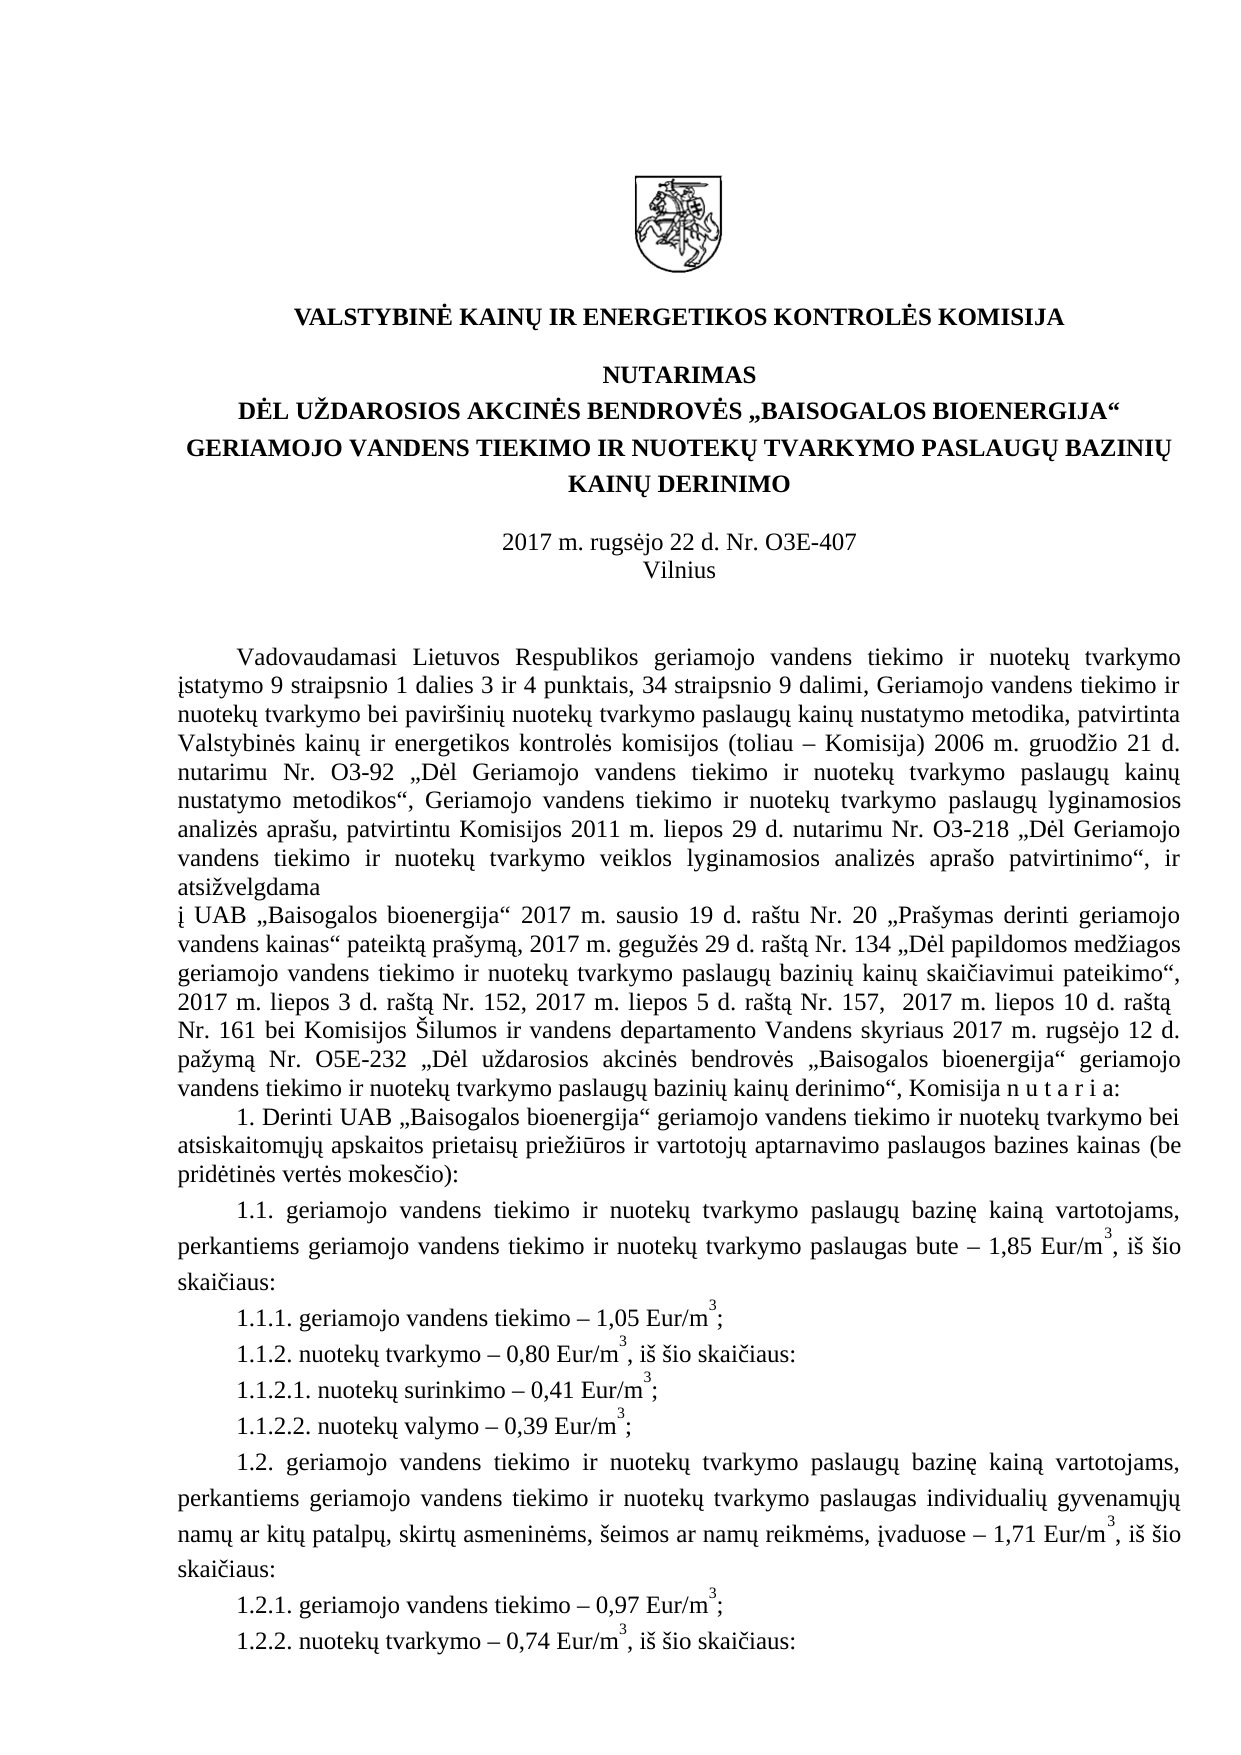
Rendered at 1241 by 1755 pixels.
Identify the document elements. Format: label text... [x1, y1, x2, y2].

text 1. Derinti UAB „Baisogalos bioenergija“ geriamojo vandens tiekimo ir nuotekų tvarkymo bei atsiskaitomųjų apskaitos prietaisų priežiūros ir vartotojų aptarnavimo paslaugos bazines kainas (be pridėtinės vertės mokesčio): [177, 1102, 1181, 1188]
text 1.1.1. geriamojo vandens tiekimo – 1,05 Eur/m3; [177, 1296, 1181, 1332]
text 2017 m. rugsėjo 22 d. Nr. O3E-407 [177, 527, 1181, 556]
text 1.1. geriamojo vandens tiekimo ir nuotekų tvarkymo paslaugų bazinę kainą vartotojams, perkantiems geriamojo vandens tiekimo ir nuotekų tvarkymo paslaugas bute – 1,85 Eur/m3, iš šio skaičiaus: [177, 1188, 1181, 1296]
text Nutarimas [177, 360, 1181, 389]
text Vadovaudamasi Lietuvos Respublikos geriamojo vandens tiekimo ir nuotekų tvarkymo įstatymo 9 straipsnio 1 dalies 3 ir 4 punktais, 34 straipsnio 9 dalimi, Geriamojo vandens tiekimo ir nuotekų tvarkymo bei paviršinių nuotekų tvarkymo paslaugų kainų nustatymo metodika, patvirtinta Valstybinės kainų ir energetikos kontrolės komisijos (toliau – Komisija) 2006 m. gruodžio 21 d. nutarimu Nr. O3-92 „Dėl Geriamojo vandens tiekimo ir nuotekų tvarkymo paslaugų kainų nustatymo metodikos“, Geriamojo vandens tiekimo ir nuotekų tvarkymo paslaugų lyginamosios analizės aprašu, patvirtintu Komisijos 2011 m. liepos 29 d. nutarimu Nr. O3-218 „Dėl Geriamojo vandens tiekimo ir nuotekų tvarkymo veiklos lyginamosios analizės aprašo patvirtinimo“, ir atsižvelgdama į UAB „Baisogalos bioenergija“ 2017 m. sausio 19 d. raštu Nr. 20 „Prašymas derinti geriamojo vandens kainas“ pateiktą prašymą, 2017 m. gegužės 29 d. raštą Nr. 134 „Dėl papildomos medžiagos geriamojo vandens tiekimo ir nuotekų tvarkymo paslaugų bazinių kainų skaičiavimui pateikimo“, 2017 m. liepos 3 d. raštą Nr. 152, 2017 m. liepos 5 d. raštą Nr. 157, 2017 m. liepos 10 d. raštą Nr. 161 bei Komisijos Šilumos ir vandens departamento Vandens skyriaus 2017 m. rugsėjo 12 d. pažymą Nr. O5E-232 „Dėl uždarosios akcinės bendrovės „Baisogalos bioenergija“ geriamojo vandens tiekimo ir nuotekų tvarkymo paslaugų bazinių kainų derinimo“, Komisija n u t a r i a: [177, 642, 1181, 1102]
text 1.2.1. geriamojo vandens tiekimo – 0,97 Eur/m3; [177, 1583, 1181, 1619]
text Vilnius [177, 556, 1181, 584]
text 1.1.2.1. nuotekų surinkimo – 0,41 Eur/m3; [177, 1368, 1181, 1404]
text 1.1.2. nuotekų tvarkymo – 0,80 Eur/m3, iš šio skaičiaus: [177, 1332, 1181, 1368]
text 1.2. geriamojo vandens tiekimo ir nuotekų tvarkymo paslaugų bazinę kainą vartotojams, perkantiems geriamojo vandens tiekimo ir nuotekų tvarkymo paslaugas individualių gyvenamųjų namų ar kitų patalpų, skirtų asmeninėms, šeimos ar namų reikmėms, įvaduose – 1,71 Eur/m3, iš šio skaičiaus: [177, 1439, 1181, 1583]
text VALSTYBINĖ KAINŲ IR ENERGETIKOS KONTROLĖS KOMISIJA [177, 302, 1181, 331]
text DĖL uždarosios Akcinės Bendrovės „Baisogalos bioenergija“ Geriamojo vandens tiekimo ir nuotekų tvarkymo paslaugų bazinių kainų derinimo [177, 389, 1181, 498]
text 1.2.2. nuotekų tvarkymo – 0,74 Eur/m3, iš šio skaičiaus: [177, 1619, 1181, 1655]
text 1.1.2.2. nuotekų valymo – 0,39 Eur/m3; [177, 1404, 1181, 1439]
